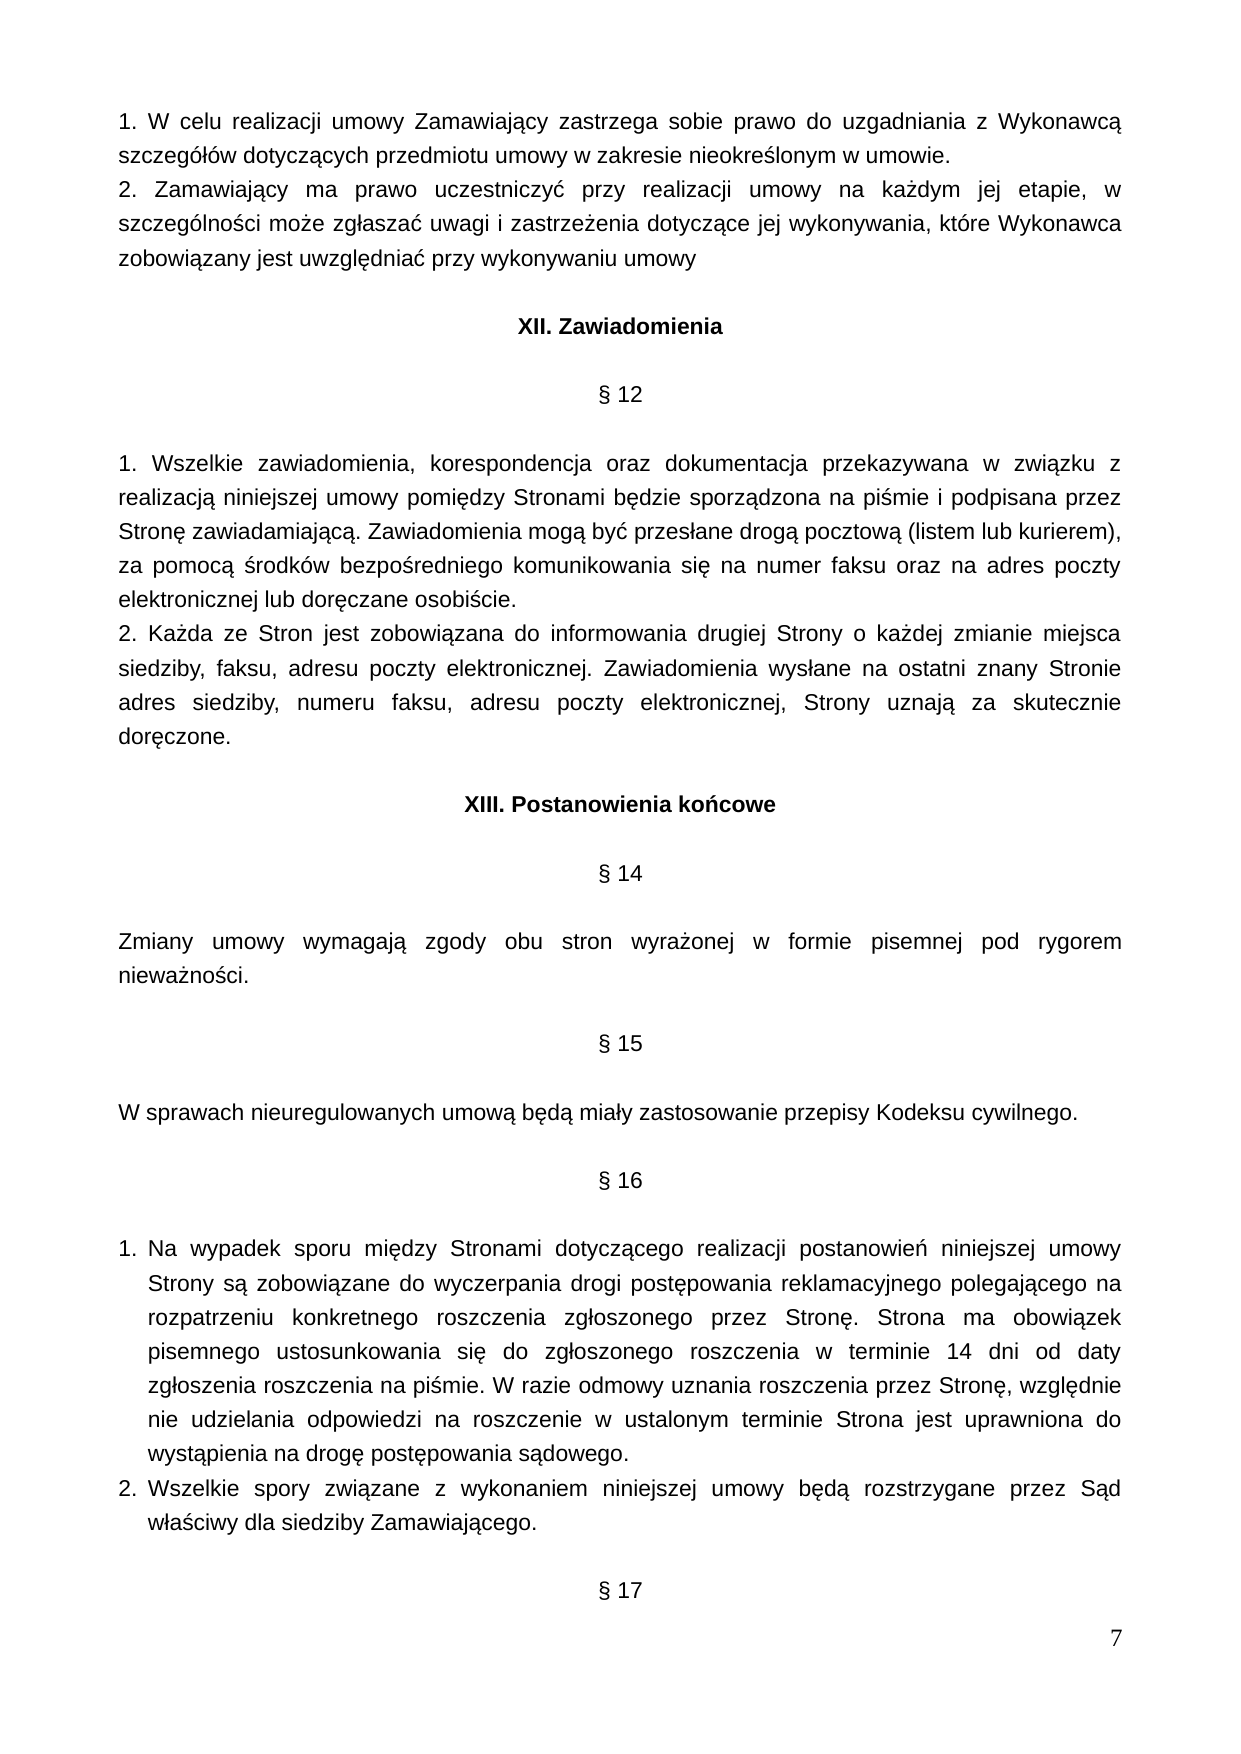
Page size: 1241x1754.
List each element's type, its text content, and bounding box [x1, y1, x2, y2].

list Wszelkie spory związane z wykonaniem niniejszej umowy będą rozstrzygane przez Sąd właściwy dla siedziby Zamawiającego. [118, 1474, 1122, 1535]
text 2. Każda ze Stron jest zobowiązana do informowania drugiej Strony o każdej zmianie miejsca siedziby, faksu, adresu poczty elektronicznej. Zawiadomienia wysłane na ostatni znany Stronie adres siedziby, numeru faksu, adresu poczty elektronicznej, Strony uznają za skutecznie doręczone. [118, 620, 1122, 749]
text § 17 [118, 1577, 1122, 1603]
text 1. W celu realizacji umowy Zamawiający zastrzega sobie prawo do uzgadniania z Wykonawcą szczegółów dotyczących przedmiotu umowy w zakresie nieokreślonym w umowie. [118, 108, 1122, 168]
text Zmiany umowy wymagają zgody obu stron wyrażonej w formie pisemnej pod rygorem nieważności. [118, 928, 1122, 988]
list Na wypadek sporu między Stronami dotyczącego realizacji postanowień niniejszej umowy Strony są zobowiązane do wyczerpania drogi postępowania reklamacyjnego polegającego na rozpatrzeniu konkretnego roszczenia zgłoszonego przez Stronę. Strona ma obowiązek pisemnego ustosunkowania się do zgłoszonego roszczenia w terminie 14 dni od daty zgłoszenia roszczenia na piśmie. W razie odmowy uznania roszczenia przez Stronę, względnie nie udzielania odpowiedzi na roszczenie w ustalonym terminie Strona jest uprawniona do wystąpienia na drogę postępowania sądowego. [118, 1235, 1122, 1467]
text § 15 [118, 1030, 1122, 1057]
text W sprawach nieuregulowanych umową będą miały zastosowanie przepisy Kodeksu cywilnego. [118, 1099, 1122, 1125]
text § 12 [118, 381, 1122, 408]
text § 16 [118, 1167, 1122, 1193]
text 2. Zamawiający ma prawo uczestniczyć przy realizacji umowy na każdym jej etapie, w szczególności może zgłaszać uwagi i zastrzeżenia dotyczące jej wykonywania, które Wykonawca zobowiązany jest uwzględniać przy wykonywaniu umowy [118, 176, 1122, 271]
text XII. Zawiadomienia [118, 313, 1122, 339]
text XIII. Postanowienia końcowe [118, 791, 1122, 818]
text 1. Wszelkie zawiadomienia, korespondencja oraz dokumentacja przekazywana w związku z realizacją niniejszej umowy pomiędzy Stronami będzie sporządzona na piśmie i podpisana przez Stronę zawiadamiającą. Zawiadomienia mogą być przesłane drogą pocztową (listem lub kurierem), za pomocą środków bezpośredniego komunikowania się na numer faksu oraz na adres poczty elektronicznej lub doręczane osobiście. [118, 449, 1122, 613]
text § 14 [118, 859, 1122, 886]
